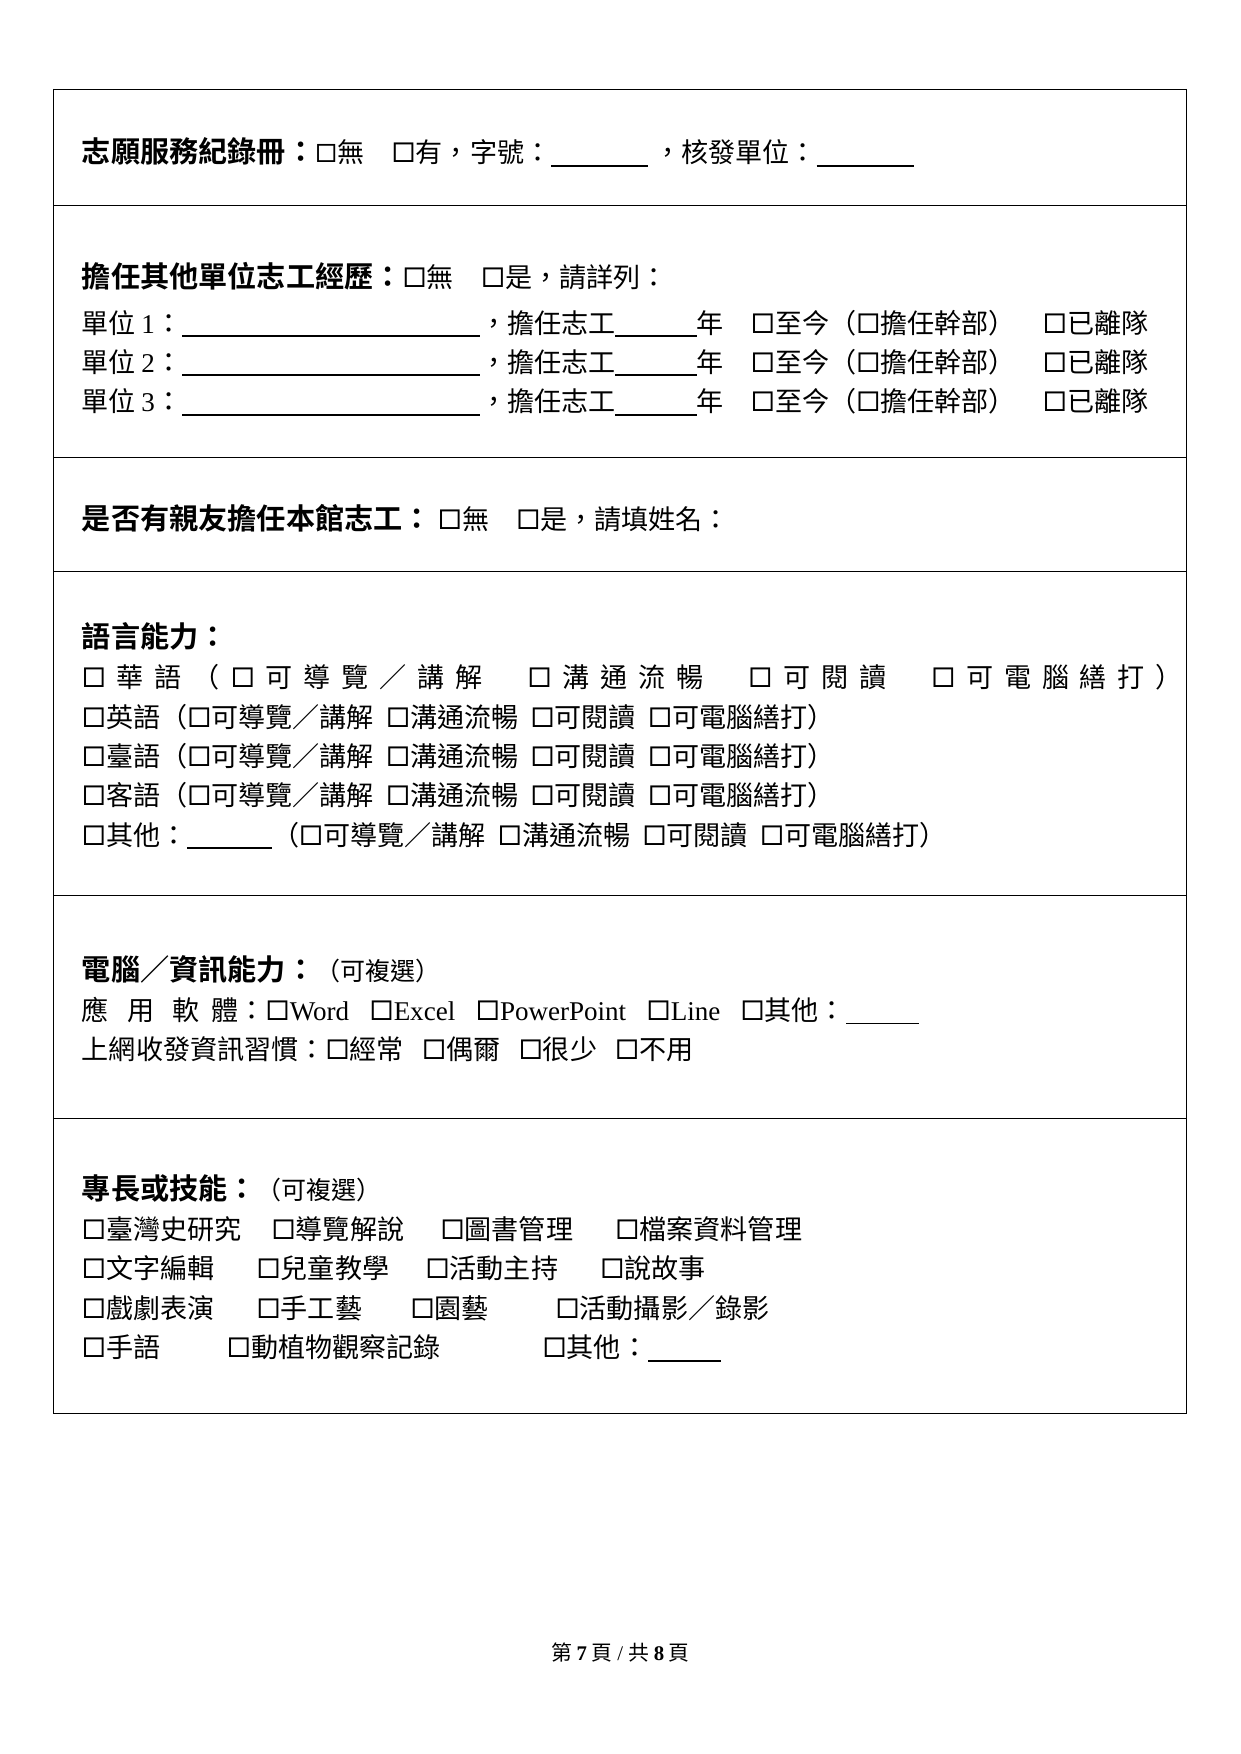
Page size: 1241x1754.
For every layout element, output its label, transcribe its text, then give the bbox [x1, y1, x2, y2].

table_cell 是否有親友擔任本館志工： 無 是，請填姓名： [54, 458, 1186, 571]
table_cell 擔任其他單位志工經歷：無 是，請詳列： 單位1： ，擔任志工 年 至今（擔任幹部） 已離隊 單位2： ，擔任志工 年 至今（擔任幹部） 已離隊 單位3： ，擔任志工 年 至今（擔任幹部） 已離隊 [54, 206, 1186, 457]
table_cell 語言能力： 華語（可導覽／講解 溝通流暢 可閱讀 可電腦繕打） 英語（可導覽／講解 溝通流暢 可閱讀 可電腦繕打） 臺語（可導覽／講解 溝通流暢 可閱讀 可電腦繕打） 客語（可導覽／講解 溝通流暢 可閱讀 可電腦繕打） 其他： （可導覽／講解 溝通流暢 可閱讀 可電腦繕打） [54, 572, 1186, 895]
table_cell 志願服務紀錄冊：無 有，字號： ，核發單位： [54, 90, 1186, 205]
table_cell 專長或技能：（可複選） 臺灣史研究 導覽解說 圖書管理 檔案資料管理 文字編輯 兒童教學 活動主持 說故事 戲劇表演 手工藝 園藝 活動攝影／錄影 手語 動植物觀察記錄 其他： [54, 1119, 1186, 1412]
table_cell 電腦／資訊能力：（可複選） 應 用 軟 體：Word Excel PowerPoint Line 其他： 上網收發資訊習慣：經常 偶爾 很少 不用 [54, 896, 1186, 1118]
